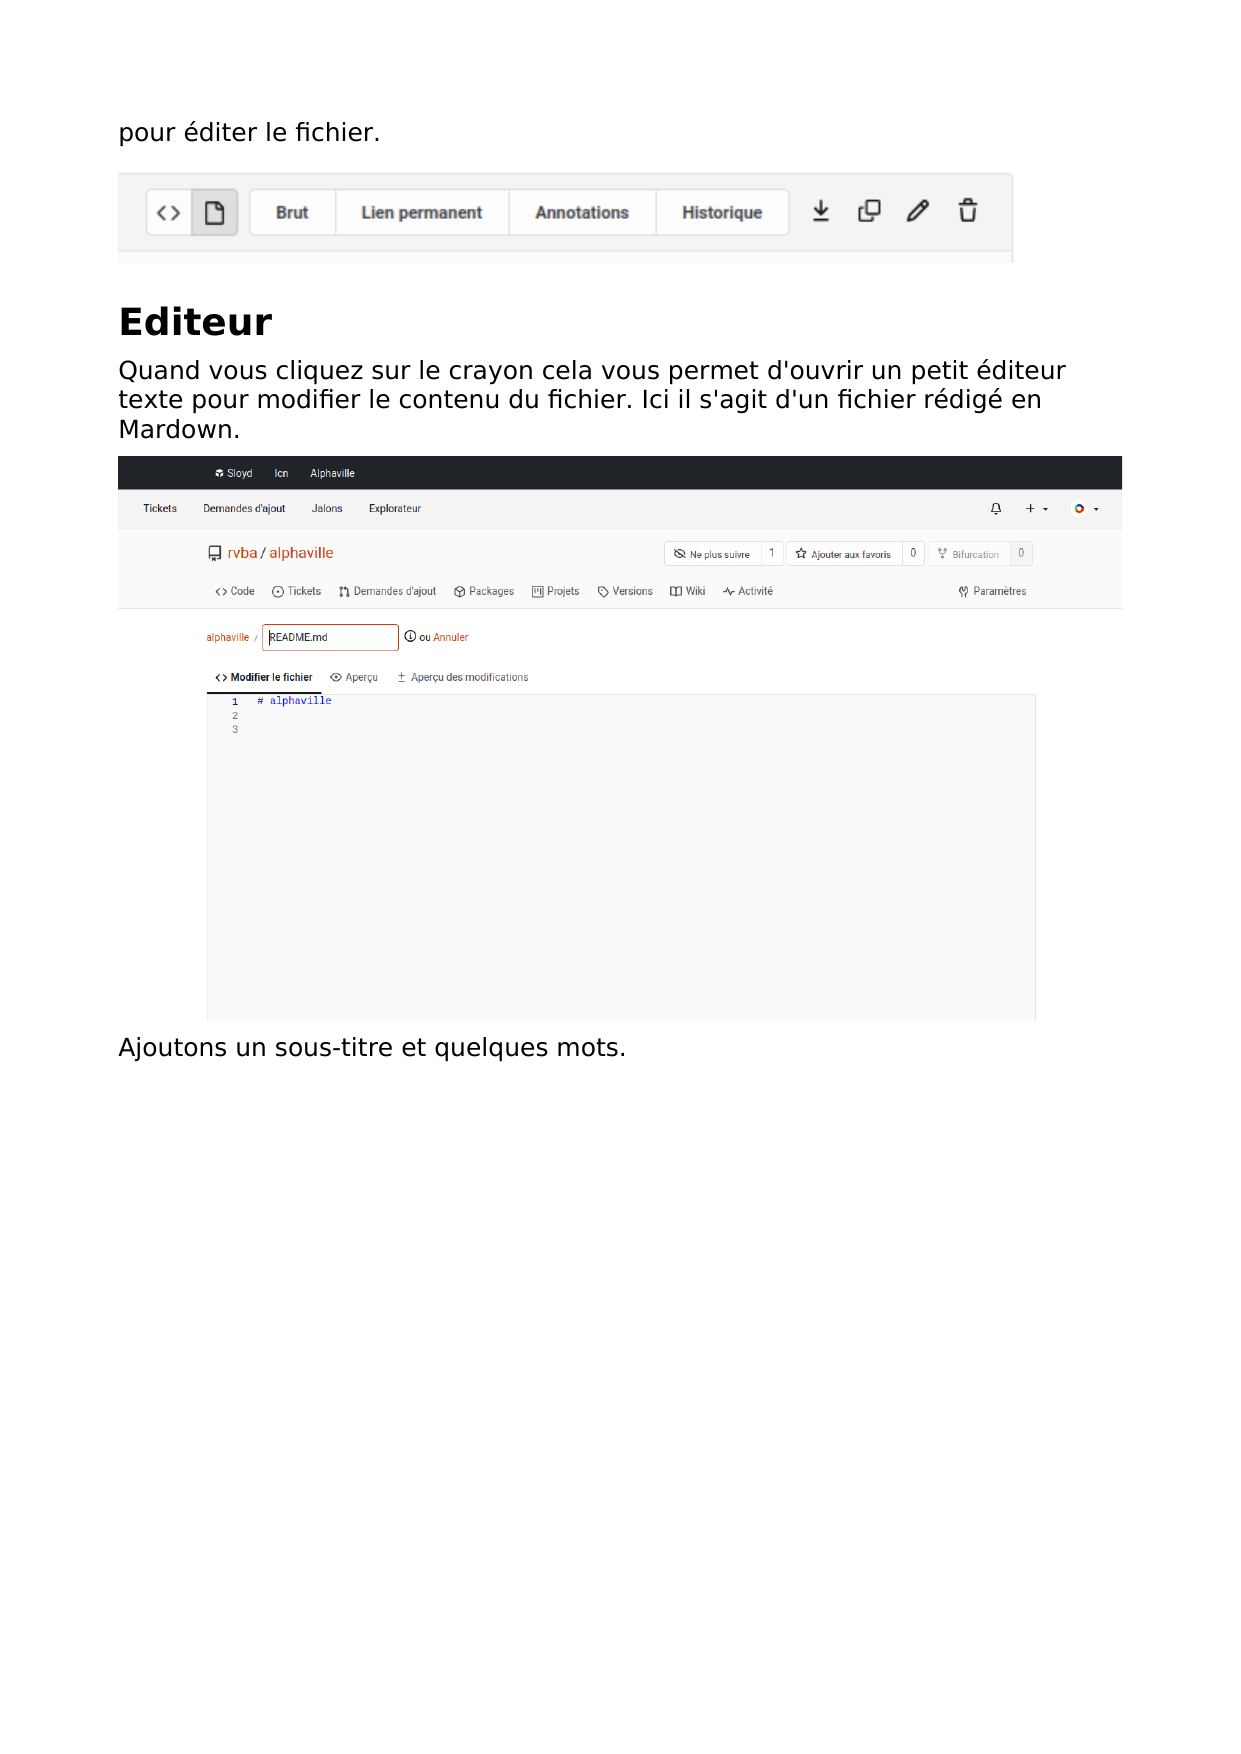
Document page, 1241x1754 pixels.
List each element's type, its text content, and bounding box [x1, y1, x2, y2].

text pour éditer le fichier. [118, 118, 1122, 147]
subtitle Editeur [118, 300, 1122, 344]
picture [118, 159, 1037, 263]
text Quand vous cliquez sur le crayon cela vous permet d'ouvrir un petit éditeur texte pour modifier le contenu du fichier. Ici il s'agit d'un fichier rédigé en Mardown. [118, 357, 1122, 444]
text Ajoutons un sous-titre et quelques mots. [118, 1033, 1122, 1063]
picture [118, 456, 1123, 1021]
